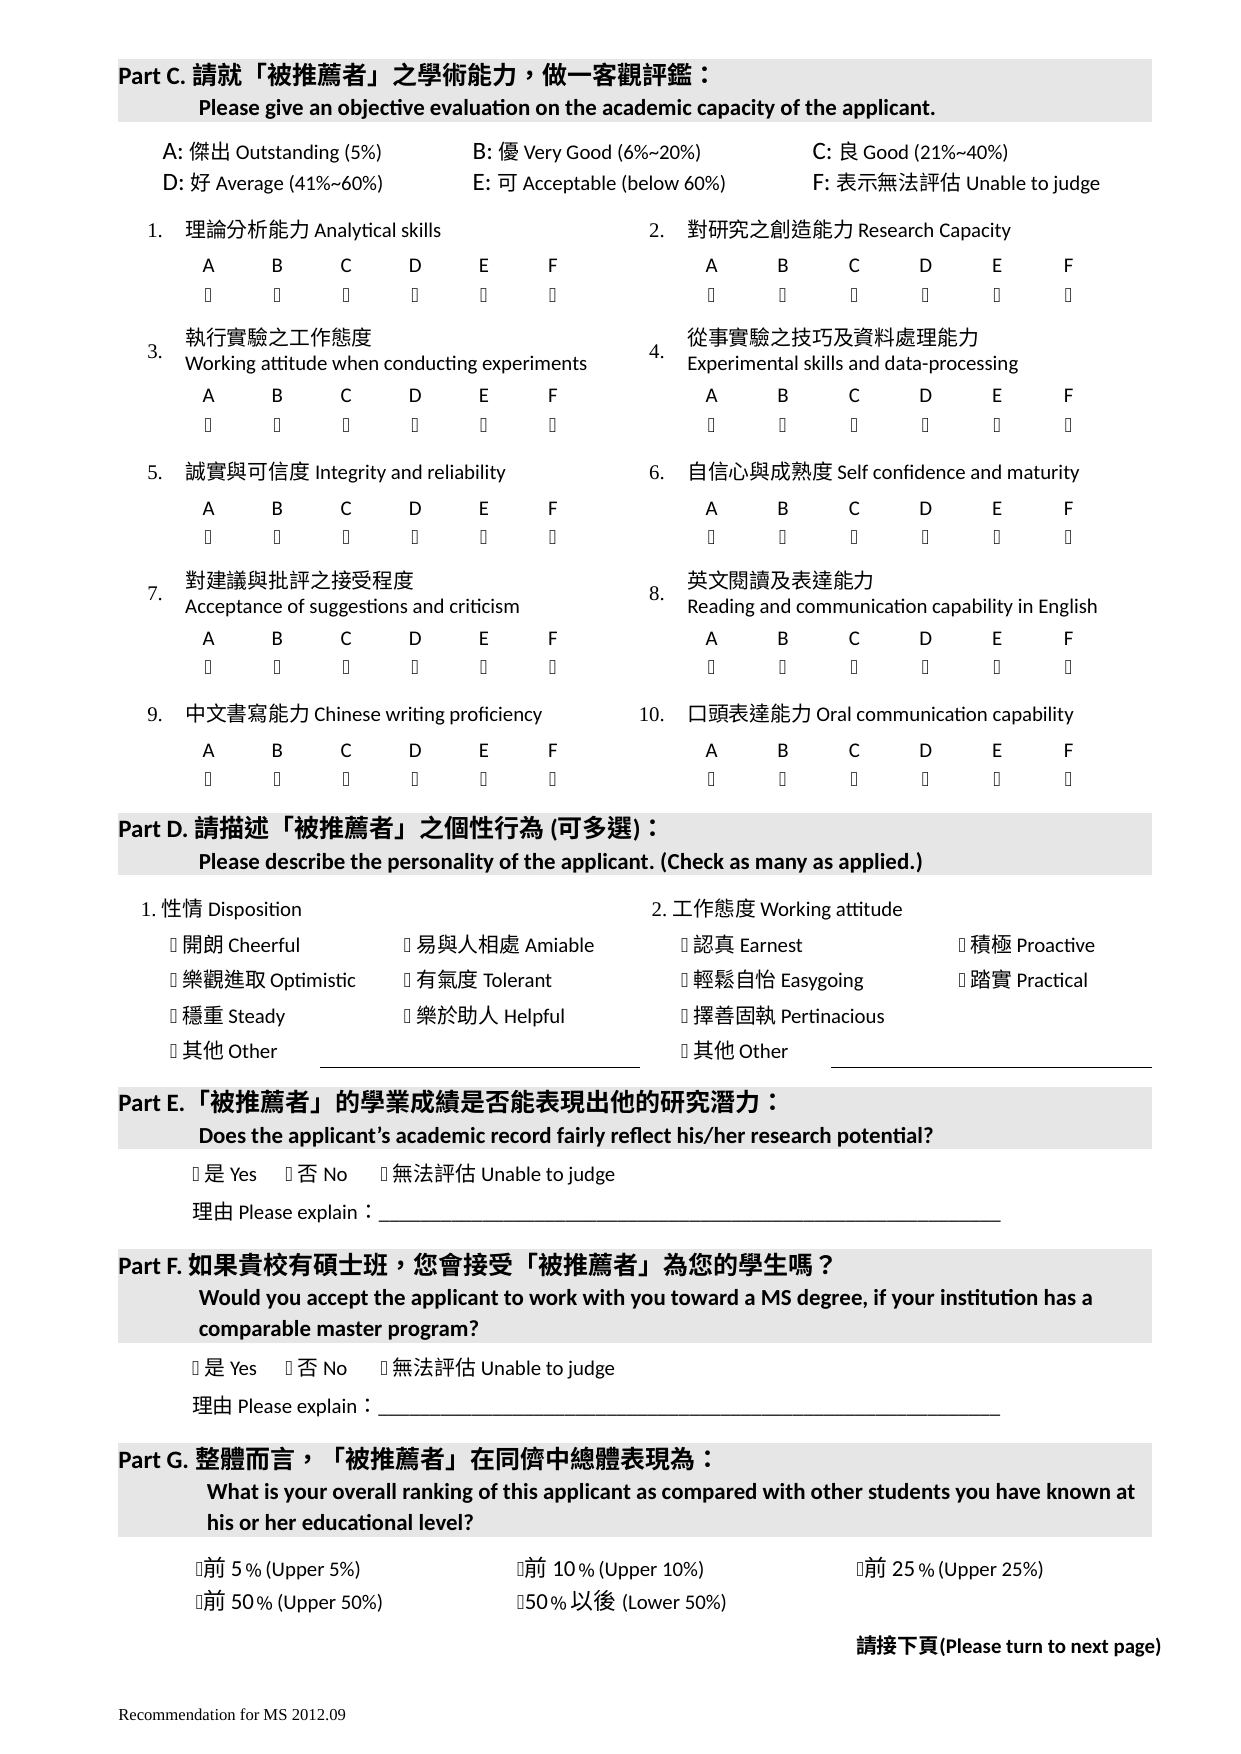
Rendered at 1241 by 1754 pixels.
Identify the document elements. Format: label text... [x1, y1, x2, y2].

table_cell 口頭表達能力Oral communication capability [676, 694, 1104, 735]
table_cell [129, 765, 174, 794]
table_cell  [518, 410, 587, 439]
table_cell [617, 552, 676, 564]
table_cell [1104, 623, 1163, 652]
table_cell F [1033, 735, 1104, 764]
table_cell [587, 380, 617, 410]
table_header 2. 工作態度 Working attitude [640, 890, 1152, 925]
table_cell [587, 564, 617, 623]
table_cell B [243, 623, 312, 652]
table_cell C [312, 250, 380, 280]
table_cell  [518, 522, 587, 552]
table_cell  擇善固執Pertinacious [670, 996, 947, 1032]
table_cell [676, 310, 1104, 321]
table_cell [587, 280, 617, 309]
table_cell [1104, 250, 1163, 280]
table_cell [617, 493, 676, 522]
table_cell 執行實驗之工作態度 Working attitude when conducting experiments [174, 321, 617, 380]
table_cell A [174, 623, 243, 652]
table_header 理論分析能力Analytical skills [174, 209, 587, 250]
table_cell 9. [129, 694, 174, 735]
table_cell  [747, 765, 818, 794]
text Would you accept the applicant to work with you toward a MS degree, if your institution has a comparable master program? [118, 1281, 1152, 1343]
table_cell [174, 440, 587, 451]
table_cell [676, 682, 1104, 694]
table_cell [129, 250, 174, 280]
table_cell [617, 623, 676, 652]
table_cell  [890, 280, 961, 309]
table_cell  [449, 652, 518, 682]
text Part D. 請描述「被推薦者」之個性行為 (可多選)： [118, 813, 1152, 844]
table_cell  [380, 652, 449, 682]
table_cell F [1033, 493, 1104, 522]
table_cell 4. [617, 321, 676, 380]
text Please describe the personality of the applicant. (Check as many as applied.) [118, 844, 1152, 875]
text A: 傑出 Outstanding (5%) B: 優Very Good (6%~20%) C: 良Good (21%~40%) [162, 134, 1152, 165]
table_cell [587, 410, 617, 439]
table_cell  [819, 522, 890, 552]
table_cell [587, 250, 617, 280]
table_cell A [174, 493, 243, 522]
table_cell A [676, 735, 747, 764]
table_cell  [449, 522, 518, 552]
table_cell  [243, 410, 312, 439]
table_cell [587, 623, 617, 652]
table_cell  [1033, 765, 1104, 794]
table_cell A [676, 380, 747, 410]
table_cell  [243, 280, 312, 309]
table_cell  [518, 652, 587, 682]
table_cell [129, 996, 159, 1032]
table_cell [587, 552, 617, 564]
table_cell F [518, 380, 587, 410]
table_cell [617, 765, 676, 794]
table_cell  [819, 652, 890, 682]
table_cell  [449, 280, 518, 309]
table_cell  [676, 280, 747, 309]
table_cell  [312, 652, 380, 682]
table_cell  [819, 765, 890, 794]
text 前5﹪(Upper 5%) 前10﹪(Upper 10%) 前25﹪(Upper 25%) [123, 1549, 1162, 1583]
table_cell [640, 961, 669, 996]
text 前50﹪(Upper 50%) 50﹪以後 (Lower 50%) [123, 1583, 1162, 1616]
table_cell  有氣度 Tolerant [393, 961, 640, 996]
text 請接下頁(Please turn to next page) [118, 1628, 1162, 1659]
table_cell D [380, 493, 449, 522]
table_cell [1104, 380, 1163, 410]
table_cell  [312, 410, 380, 439]
table_cell B [747, 493, 818, 522]
table_cell [1104, 694, 1163, 735]
table_cell [587, 310, 617, 321]
table_cell 7. [129, 564, 174, 623]
table_cell E [449, 623, 518, 652]
text What is your overall ranking of this applicant as compared with other students you have known at his or her educational level? [118, 1474, 1152, 1537]
table_cell  [747, 522, 818, 552]
table_cell  [676, 652, 747, 682]
table_cell [129, 735, 174, 764]
table_cell  其他Other [159, 1032, 320, 1067]
table_cell  [676, 765, 747, 794]
table_cell  [518, 280, 587, 309]
table_cell  [676, 522, 747, 552]
table_cell D [380, 250, 449, 280]
table_cell D [380, 380, 449, 410]
table_cell B [243, 735, 312, 764]
table_cell [1104, 280, 1163, 309]
table_cell A [676, 250, 747, 280]
table_cell C [312, 493, 380, 522]
table_cell E [961, 250, 1032, 280]
table_cell  [961, 652, 1032, 682]
table_cell D [890, 250, 961, 280]
table_cell [587, 493, 617, 522]
table_cell [1104, 440, 1163, 451]
table_cell [129, 380, 174, 410]
table_cell 6. [617, 451, 676, 493]
table_cell  易與人相處 Amiable [393, 925, 640, 961]
table_cell [617, 652, 676, 682]
table_header [587, 209, 617, 250]
table_cell  穩重Steady [159, 996, 392, 1032]
table_cell [1104, 765, 1163, 794]
table_cell [129, 280, 174, 309]
table_cell E [961, 493, 1032, 522]
table_cell 英文閱讀及表達能力 Reading and communication capability in English [676, 564, 1163, 623]
table_cell 自信心與成熟度Self confidence and maturity [676, 451, 1104, 493]
text D: 好 Average (41%~60%) E: 可 Acceptable (below 60%) F: 表示無法評估 Unable to judge [162, 165, 1152, 197]
table_cell [1104, 682, 1163, 694]
table_cell  認真 Earnest [670, 925, 947, 961]
table_cell A [174, 380, 243, 410]
table_cell [587, 451, 617, 493]
table_cell A [174, 250, 243, 280]
table_header 對研究之創造能力Research Capacity [676, 209, 1104, 250]
table_cell  [1033, 652, 1104, 682]
table_cell [174, 682, 587, 694]
table_cell [587, 765, 617, 794]
table_cell [640, 996, 669, 1032]
table_cell  [380, 410, 449, 439]
table_cell  積極Proactive [947, 925, 1152, 961]
table_cell [640, 1032, 669, 1067]
table_cell  [890, 652, 961, 682]
table_cell  [312, 280, 380, 309]
text Part C. 請就「被推薦者」之學術能力，做一客觀評鑑： [118, 59, 1152, 90]
table_cell  [449, 765, 518, 794]
table_cell E [961, 735, 1032, 764]
table_cell  樂於助人 Helpful [393, 996, 640, 1032]
table_cell D [890, 735, 961, 764]
text Part G. 整體而言，「被推薦者」在同儕中總體表現為： [118, 1443, 1152, 1474]
table_cell  [961, 522, 1032, 552]
table_cell  [312, 522, 380, 552]
table_cell [1104, 522, 1163, 552]
table_cell E [449, 735, 518, 764]
text Part F. 如果貴校有碩士班，您會接受「被推薦者」為您的學生嗎？ [118, 1249, 1152, 1281]
table_cell F [518, 735, 587, 764]
table_cell [587, 735, 617, 764]
table_cell B [243, 380, 312, 410]
table_cell  [819, 280, 890, 309]
table_cell  [312, 765, 380, 794]
table_cell 3. [129, 321, 174, 380]
table_cell [947, 996, 1152, 1032]
table_cell B [747, 380, 818, 410]
table_cell [587, 522, 617, 552]
table_cell  [174, 280, 243, 309]
table_cell  [174, 522, 243, 552]
table_cell A [676, 493, 747, 522]
table_cell [129, 310, 174, 321]
table_cell  [243, 765, 312, 794]
table_cell 對建議與批評之接受程度 Acceptance of suggestions and criticism [174, 564, 587, 623]
text Please give an objective evaluation on the academic capacity of the applicant. [118, 90, 1152, 122]
table_cell [640, 925, 669, 961]
table_cell  [243, 652, 312, 682]
table_header [1104, 209, 1163, 250]
table_cell [1104, 410, 1163, 439]
table_cell B [747, 735, 818, 764]
table_cell [587, 682, 617, 694]
table_cell B [243, 250, 312, 280]
table_cell [617, 410, 676, 439]
table_cell [587, 652, 617, 682]
table_cell  [1033, 410, 1104, 439]
table_cell A [676, 623, 747, 652]
text Does the applicant’s academic record fairly reflect his/her research potential? [118, 1118, 1152, 1149]
table_cell [617, 440, 676, 451]
table_cell E [449, 380, 518, 410]
table_cell  [1033, 522, 1104, 552]
table_cell  [961, 280, 1032, 309]
table_cell E [449, 250, 518, 280]
table_cell [617, 250, 676, 280]
text 理由 Please explain：____________________________________________________________ [118, 1199, 1152, 1224]
table_cell  [243, 522, 312, 552]
table_cell  [961, 410, 1032, 439]
table_cell  [449, 410, 518, 439]
table_cell E [449, 493, 518, 522]
table_cell  [890, 522, 961, 552]
table_cell F [1033, 623, 1104, 652]
table_cell  [819, 410, 890, 439]
table_cell F [1033, 380, 1104, 410]
text 理由Please explain：____________________________________________________________ [118, 1393, 1152, 1418]
table_cell  [747, 280, 818, 309]
table_header 1. [129, 209, 174, 250]
table_cell [1104, 552, 1163, 564]
table_cell 中文書寫能力Chinese writing proficiency [174, 694, 587, 735]
table_cell 誠實與可信度 Integrity and reliability [174, 451, 587, 493]
table_cell [129, 552, 174, 564]
table_cell [129, 623, 174, 652]
table_cell D [380, 623, 449, 652]
table_cell F [1033, 250, 1104, 280]
table_cell  [174, 410, 243, 439]
table_cell  樂觀進取Optimistic [159, 961, 392, 996]
table_cell  [380, 522, 449, 552]
table_cell  [890, 765, 961, 794]
table_cell [320, 1032, 640, 1067]
table_header 1. 性情 Disposition [129, 890, 640, 925]
table_cell  [380, 280, 449, 309]
table_cell  [747, 652, 818, 682]
table_cell D [380, 735, 449, 764]
table_cell [174, 552, 587, 564]
table_cell C [312, 623, 380, 652]
table_cell C [819, 250, 890, 280]
table_cell  [174, 765, 243, 794]
table_cell [1104, 310, 1163, 321]
table_cell [1104, 493, 1163, 522]
table_cell A [174, 735, 243, 764]
table_cell D [890, 380, 961, 410]
table_cell F [518, 623, 587, 652]
text Part E.「被推薦者」的學業成績是否能表現出他的研究潛力： [118, 1087, 1152, 1118]
table_cell [129, 522, 174, 552]
table_cell B [243, 493, 312, 522]
table_cell [587, 440, 617, 451]
table_cell F [518, 250, 587, 280]
table_cell D [890, 623, 961, 652]
table_cell [1104, 652, 1163, 682]
table_cell C [312, 380, 380, 410]
table_cell [617, 310, 676, 321]
table_cell C [312, 735, 380, 764]
table_cell  開朗Cheerful [159, 925, 392, 961]
table_header 2. [617, 209, 676, 250]
table_cell [129, 961, 159, 996]
table_cell [129, 440, 174, 451]
table_cell 5. [129, 451, 174, 493]
table_cell C [819, 380, 890, 410]
table_cell C [819, 623, 890, 652]
table_cell [617, 682, 676, 694]
text  是 Yes  否 No  無法評估 Unable to judge [118, 1356, 1152, 1381]
table_cell 10. [617, 694, 676, 735]
table_cell [617, 735, 676, 764]
table_cell F [518, 493, 587, 522]
table_cell [129, 652, 174, 682]
table_cell B [747, 623, 818, 652]
table_cell [617, 280, 676, 309]
table_cell  [380, 765, 449, 794]
table_cell  其他Other [670, 1032, 831, 1067]
table_cell [831, 1032, 1152, 1067]
table_cell  踏實Practical [947, 961, 1152, 996]
table_cell  [747, 410, 818, 439]
table_cell 從事實驗之技巧及資料處理能力 Experimental skills and data-processing [676, 321, 1163, 380]
text  是 Yes  否 No  無法評估 Unable to judge [118, 1162, 1152, 1187]
table_cell D [890, 493, 961, 522]
table_cell [617, 522, 676, 552]
table_cell  [1033, 280, 1104, 309]
table_cell C [819, 735, 890, 764]
table_cell  [174, 652, 243, 682]
table_cell  輕鬆自怡Easygoing [670, 961, 947, 996]
table_cell C [819, 493, 890, 522]
table_cell E [961, 380, 1032, 410]
table_cell [617, 380, 676, 410]
table_cell [587, 694, 617, 735]
table_cell [129, 1032, 159, 1067]
table_cell E [961, 623, 1032, 652]
table_cell [129, 493, 174, 522]
table_cell B [747, 250, 818, 280]
table_cell [129, 682, 174, 694]
table_cell [129, 410, 174, 439]
table_cell [1104, 451, 1163, 493]
table_cell [676, 440, 1104, 451]
table_cell  [890, 410, 961, 439]
table_cell [1104, 735, 1163, 764]
table_cell  [676, 410, 747, 439]
table_cell [174, 310, 587, 321]
table_cell  [961, 765, 1032, 794]
table_cell [676, 552, 1104, 564]
table_cell 8. [617, 564, 676, 623]
table_cell  [518, 765, 587, 794]
table_cell [129, 925, 159, 961]
